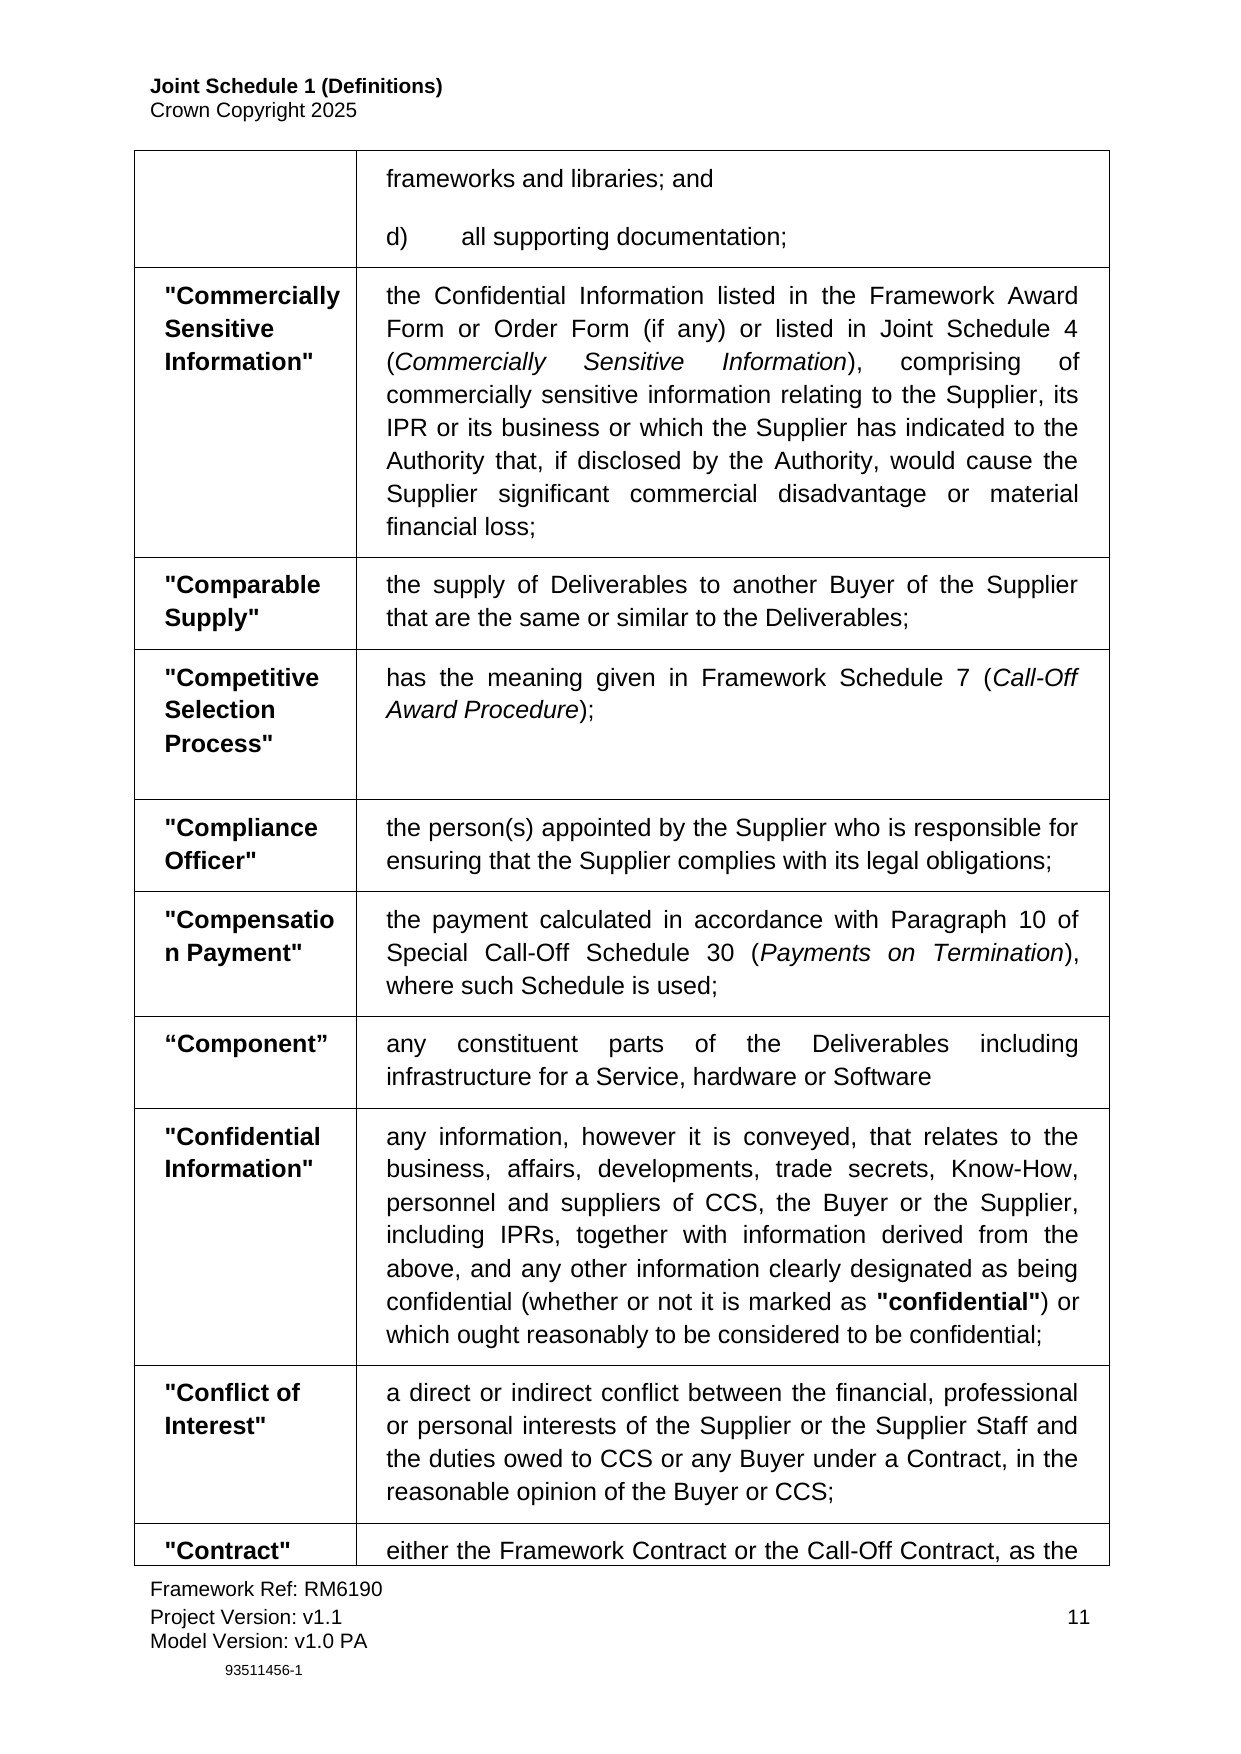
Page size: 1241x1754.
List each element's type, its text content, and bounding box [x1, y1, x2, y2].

table_cell frameworks and libraries; and all supporting documentation; [357, 151, 1109, 267]
table_cell any information, however it is conveyed, that relates to the business, affairs, developments, trade secrets, Know-How, personnel and suppliers of CCS, the Buyer or the Supplier, including IPRs, together with information derived from the above, and any other information clearly designated as being confidential (whether or not it is marked as "confidential") or which ought reasonably to be considered to be confidential; [357, 1109, 1109, 1365]
table_cell any constituent parts of the Deliverables including infrastructure for a Service, hardware or Software [357, 1017, 1109, 1108]
table_cell the supply of Deliverables to another Buyer of the Supplier that are the same or similar to the Deliverables; [357, 558, 1109, 649]
table_cell the person(s) appointed by the Supplier who is responsible for ensuring that the Supplier complies with its legal obligations; [357, 800, 1109, 891]
table_cell [135, 151, 356, 267]
table_cell "Comparable Supply" [135, 558, 356, 649]
table_cell has the meaning given in Framework Schedule 7 (Call-Off Award Procedure); [357, 650, 1109, 799]
table_cell “Component” [135, 1017, 356, 1108]
table_cell "Competitive Selection Process" [135, 650, 356, 799]
table_cell "Conflict of Interest" [135, 1366, 356, 1523]
table_cell "Compensation Payment" [135, 892, 356, 1016]
table_cell "Compliance Officer" [135, 800, 356, 891]
table_cell the payment calculated in accordance with Paragraph 10 of Special Call-Off Schedule 30 (Payments on Termination), where such Schedule is used; [357, 892, 1109, 1016]
table_cell "Contract" [135, 1524, 356, 1565]
table_cell a direct or indirect conflict between the financial, professional or personal interests of the Supplier or the Supplier Staff and the duties owed to CCS or any Buyer under a Contract, in the reasonable opinion of the Buyer or CCS; [357, 1366, 1109, 1523]
table_cell "Commercially Sensitive Information" [135, 268, 356, 557]
table_cell the Confidential Information listed in the Framework Award Form or Order Form (if any) or listed in Joint Schedule 4 (Commercially Sensitive Information), comprising of commercially sensitive information relating to the Supplier, its IPR or its business or which the Supplier has indicated to the Authority that, if disclosed by the Authority, would cause the Supplier significant commercial disadvantage or material financial loss; [357, 268, 1109, 557]
table_cell either the Framework Contract or the Call-Off Contract, as the [357, 1524, 1109, 1565]
table_cell "Confidential Information" [135, 1109, 356, 1365]
